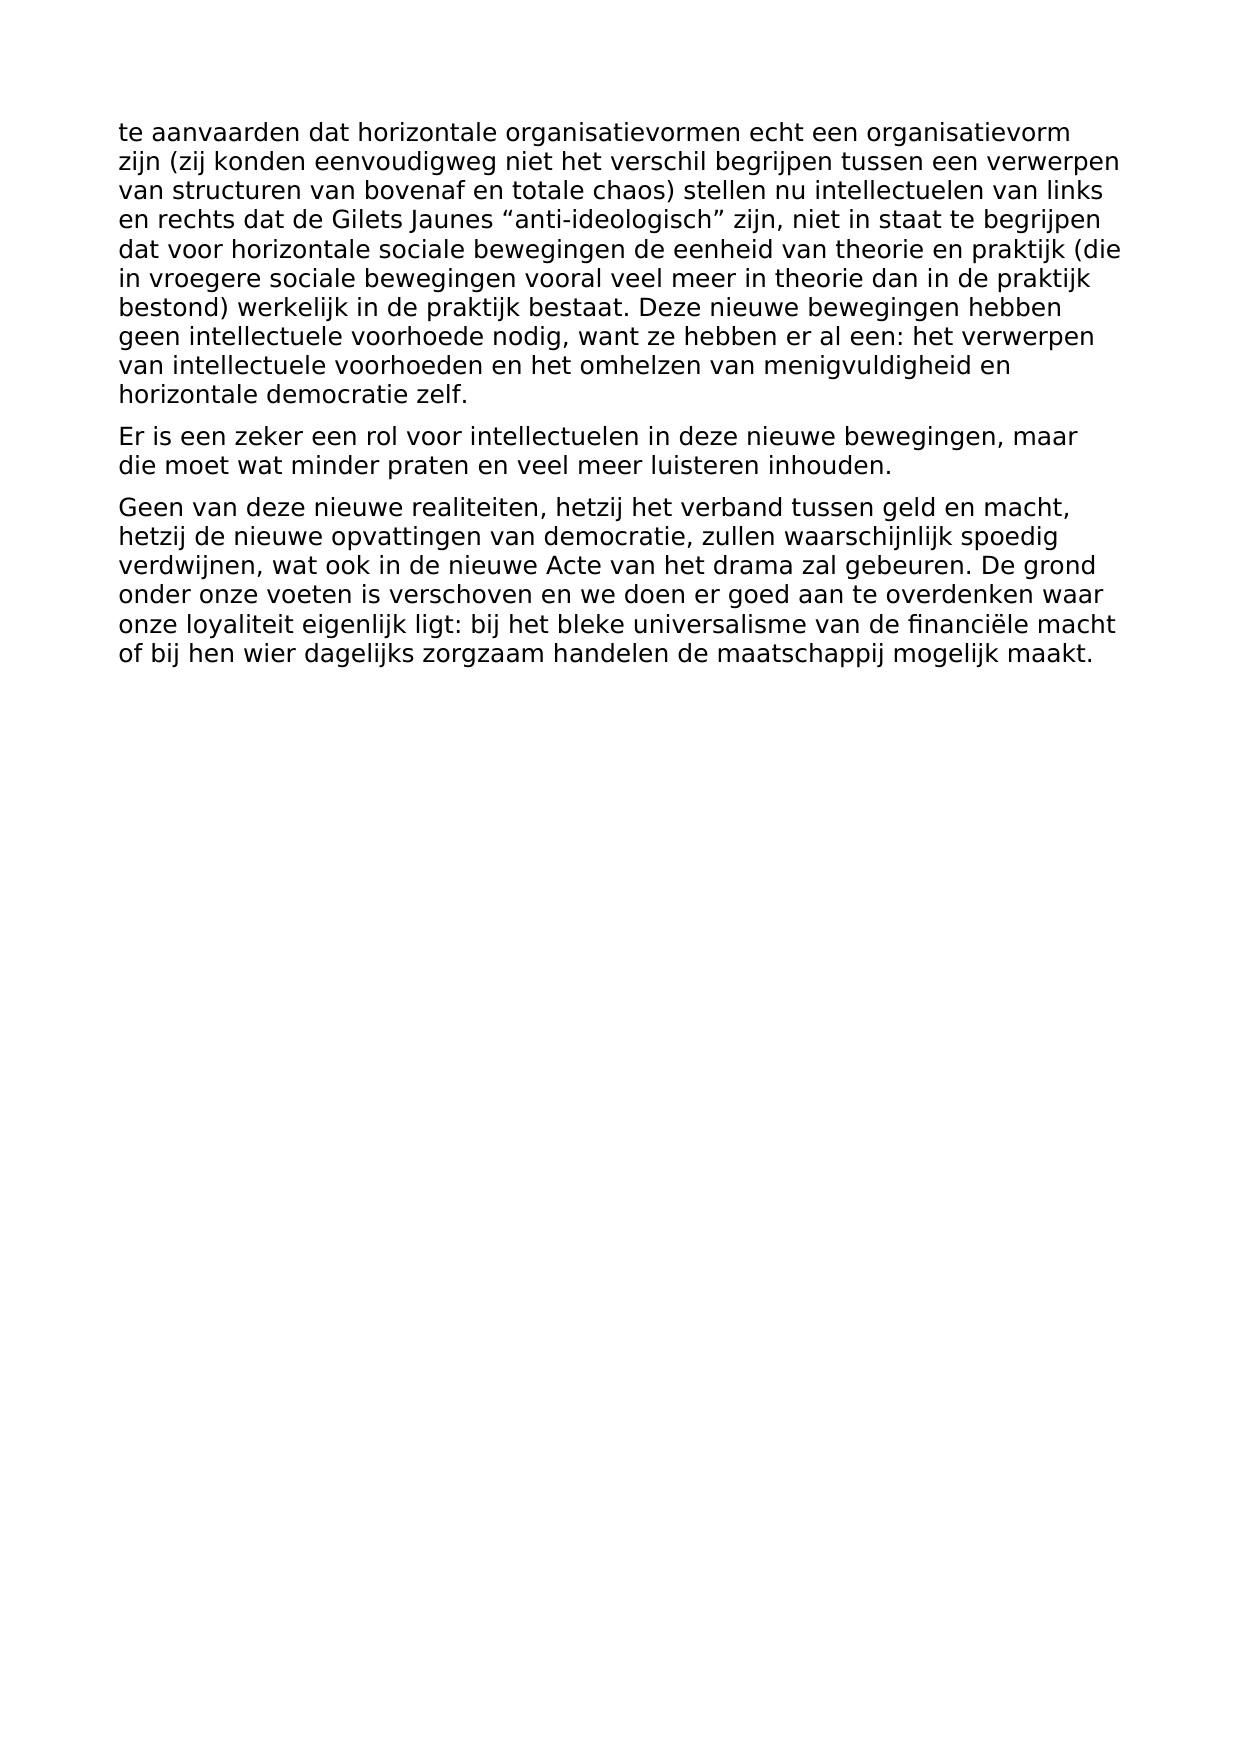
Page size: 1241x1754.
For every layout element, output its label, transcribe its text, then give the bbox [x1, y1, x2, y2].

text Geen van deze nieuwe realiteiten, hetzij het verband tussen geld en macht, hetzij de nieuwe opvattingen van democratie, zullen waarschijnlijk spoedig verdwijnen, wat ook in de nieuwe Acte van het drama zal gebeuren. De grond onder onze voeten is verschoven en we doen er goed aan te overdenken waar onze loyaliteit eigenlijk ligt: bij het bleke universalisme van de financiële macht of bij hen wier dagelijks zorgzaam handelen de maatschappij mogelijk maakt. [118, 493, 1122, 668]
text Er is een zeker een rol voor intellectuelen in deze nieuwe bewegingen, maar die moet wat minder praten en veel meer luisteren inhouden. [118, 422, 1122, 481]
text te aanvaarden dat horizontale organisatievormen echt een organisatievorm zijn (zij konden eenvoudigweg niet het verschil begrijpen tussen een verwerpen van structuren van bovenaf en totale chaos) stellen nu intellectuelen van links en rechts dat de Gilets Jaunes “anti-ideologisch” zijn, niet in staat te begrijpen dat voor horizontale sociale bewegingen de eenheid van theorie en praktijk (die in vroegere sociale bewegingen vooral veel meer in theorie dan in de praktijk bestond) werkelijk in de praktijk bestaat. Deze nieuwe bewegingen hebben geen intellectuele voorhoede nodig, want ze hebben er al een: het verwerpen van intellectuele voorhoeden en het omhelzen van menigvuldigheid en horizontale democratie zelf. [118, 118, 1122, 410]
